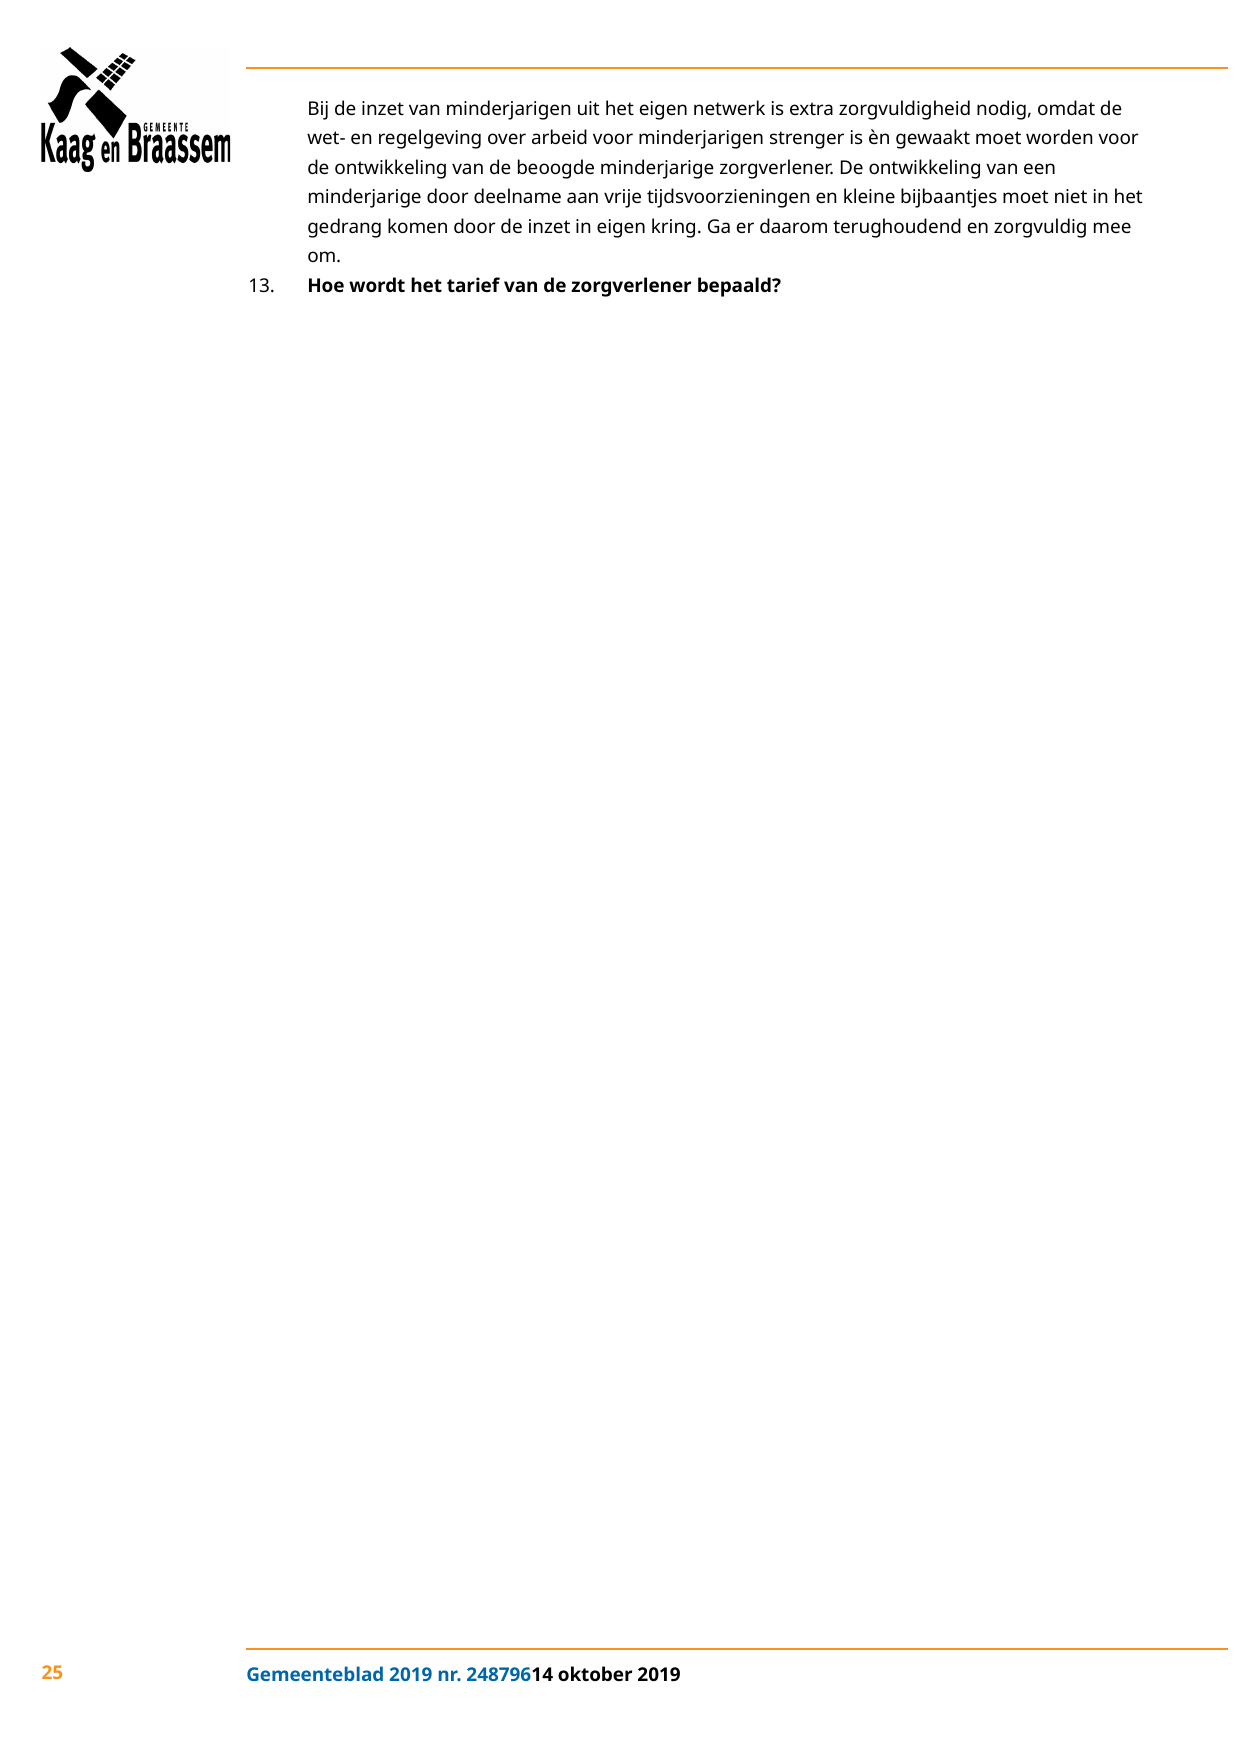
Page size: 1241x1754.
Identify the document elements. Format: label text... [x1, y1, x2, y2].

list Hoe wordt het tarief van de zorgverlener bepaald? [248, 272, 1152, 298]
picture [41, 47, 231, 172]
list Bij de inzet van minderjarigen uit het eigen netwerk is extra zorgvuldigheid nodig, omdat de wet- en regelgeving over arbeid voor minderjarigen strenger is èn gewaakt moet worden voor de ontwikkeling van de beoogde minderjarige zorgverlener. De ontwikkeling van een minderjarige door deelname aan vrije tijdsvoorzieningen en kleine bijbaantjes moet niet in het gedrang komen door de inzet in eigen kring. Ga er daarom terughoudend en zorgvuldig mee om. [248, 95, 1152, 268]
